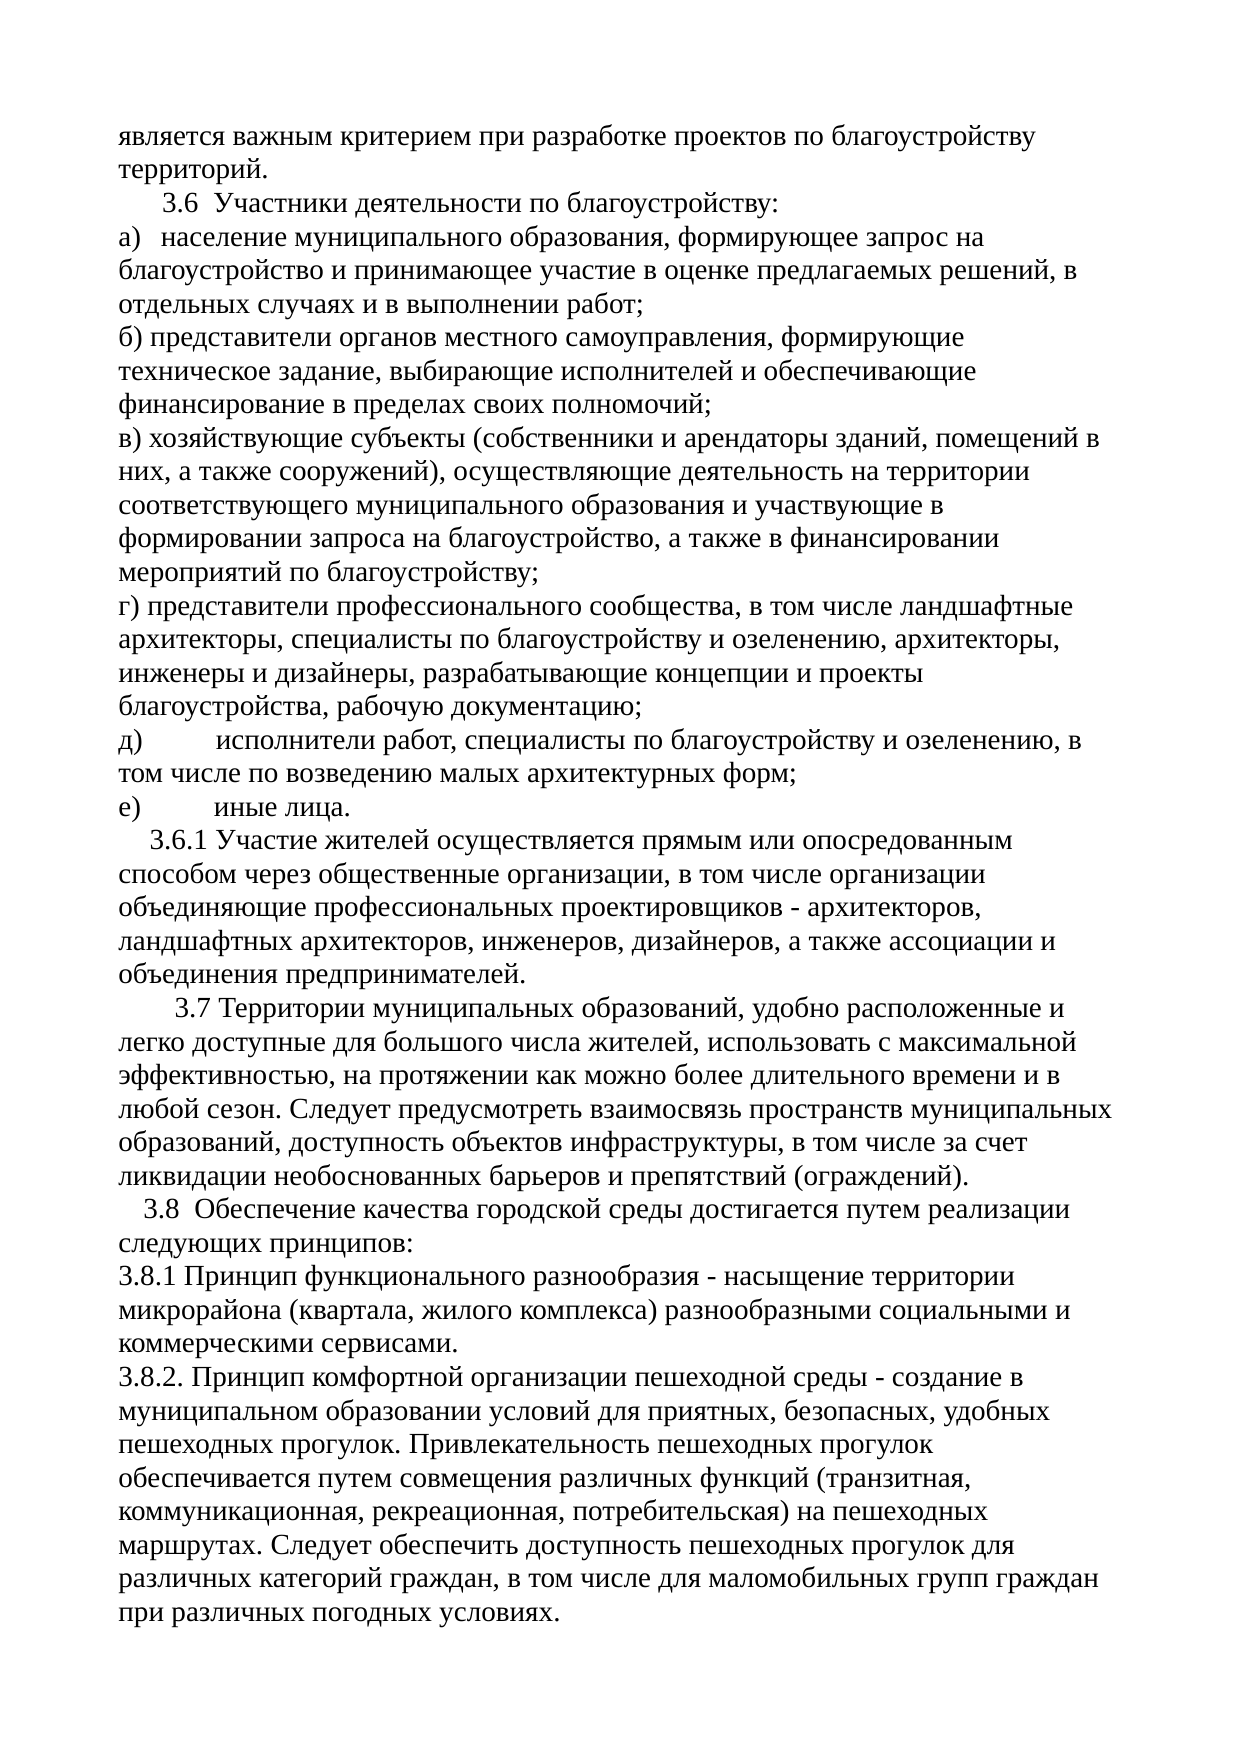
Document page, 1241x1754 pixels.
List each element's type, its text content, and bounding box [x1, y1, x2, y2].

text в) хозяйствующие субъекты (собственники и арендаторы зданий, помещений в них, а также сооружений), осуществляющие деятельность на территории соответствующего муниципального образования и участвующие в формировании запроса на благоустройство, а также в финансировании мероприятий по благоустройству; [118, 420, 1122, 588]
text г) представители профессионального сообщества, в том числе ландшафтные архитекторы, специалисты по благоустройству и озеленению, архитекторы, инженеры и дизайнеры, разрабатывающие концепции и проекты благоустройства, рабочую документацию; [118, 588, 1122, 722]
text 3.8.2. Принцип комфортной организации пешеходной среды - создание в муниципальном образовании условий для приятных, безопасных, удобных пешеходных прогулок. Привлекательность пешеходных прогулок обеспечивается путем совмещения различных функций (транзитная, коммуникационная, рекреационная, потребительская) на пешеходных маршрутах. Следует обеспечить доступность пешеходных прогулок для различных категорий граждан, в том числе для маломобильных групп граждан при различных погодных условиях. [118, 1359, 1122, 1627]
text 3.8 Обеспечение качества городской среды достигается путем реализации следующих принципов: [118, 1191, 1122, 1258]
text 3.6.1 Участие жителей осуществляется прямым или опосредованным способом через общественные организации, в том числе организации объединяющие профессиональных проектировщиков - архитекторов, ландшафтных архитекторов, инженеров, дизайнеров, а также ассоциации и объединения предпринимателей. [118, 822, 1122, 990]
text 3.6 Участники деятельности по благоустройству: [118, 185, 1122, 219]
text б) представители органов местного самоуправления, формирующие техническое задание, выбирающие исполнителей и обеспечивающие финансирование в пределах своих полномочий; [118, 319, 1122, 420]
text а) население муниципального образования, формирующее запрос на благоустройство и принимающее участие в оценке предлагаемых решений, в отдельных случаях и в выполнении работ; [118, 219, 1122, 319]
text д) исполнители работ, специалисты по благоустройству и озеленению, в том числе по возведению малых архитектурных форм; [118, 722, 1122, 789]
text е) иные лица. [118, 789, 1122, 822]
text 3.8.1 Принцип функционального разнообразия - насыщение территории микрорайона (квартала, жилого комплекса) разнообразными социальными и коммерческими сервисами. [118, 1258, 1122, 1359]
text 3.7 Территории муниципальных образований, удобно расположенные и легко доступные для большого числа жителей, использовать с максимальной эффективностью, на протяжении как можно более длительного времени и в любой сезон. Следует предусмотреть взаимосвязь пространств муниципальных образований, доступность объектов инфраструктуры, в том числе за счет ликвидации необоснованных барьеров и препятствий (ограждений). [118, 990, 1122, 1191]
text является важным критерием при разработке проектов по благоустройству территорий. [118, 118, 1122, 185]
